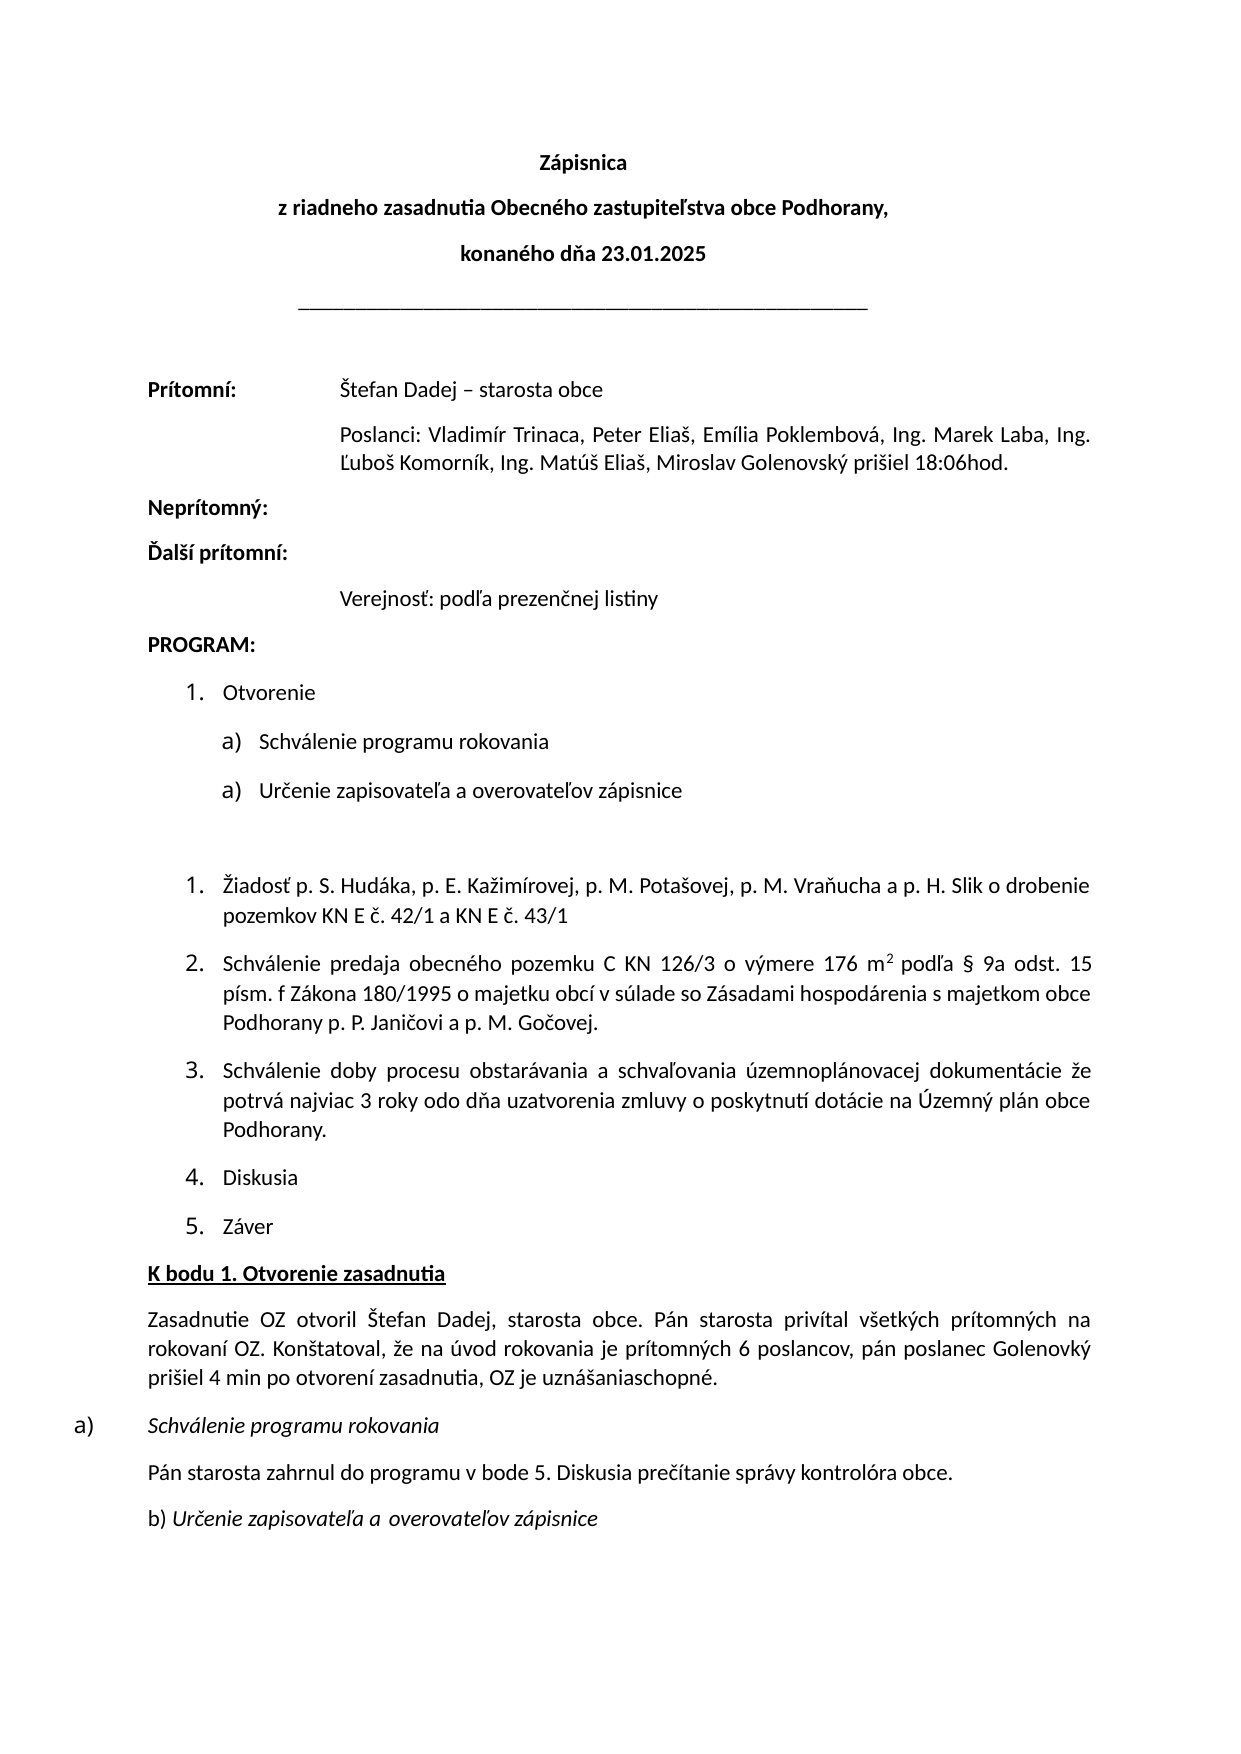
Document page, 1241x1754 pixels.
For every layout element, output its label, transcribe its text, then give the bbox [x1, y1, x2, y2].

list Schválenie doby procesu obstarávania a schvaľovania územnoplánovacej dokumentácie že potrvá najviac 3 roky odo dňa uzatvorenia zmluvy o poskytnutí dotácie na Územný plán obce Podhorany. [185, 1054, 1093, 1143]
text Neprítomný: [148, 493, 1093, 521]
text konaného dňa 23.01.2025 [74, 239, 1093, 267]
text K bodu 1. Otvorenie zasadnutia [148, 1259, 1093, 1287]
text Prítomní: Štefan Dadej – starosta obce [74, 375, 1093, 403]
text b) Určenie zapisovateľa a overovateľov zápisnice [148, 1504, 1093, 1532]
list Schválenie predaja obecného pozemku C KN 126/3 o výmere 176 m2 podľa § 9a odst. 15 písm. f Zákona 180/1995 o majetku obcí v súlade so Zásadami hospodárenia s majetkom obce Podhorany p. P. Janičovi a p. M. Gočovej. [185, 947, 1093, 1036]
text Pán starosta zahrnul do programu v bode 5. Diskusia prečítanie správy kontrolóra obce. [148, 1458, 1093, 1486]
text PROGRAM: [148, 630, 1093, 658]
list Určenie zapisovateľa a overovateľov zápisnice [221, 774, 1093, 805]
text Zasadnutie OZ otvoril Štefan Dadej, starosta obce. Pán starosta privítal všetkých prítomných na rokovaní OZ. Konštatoval, že na úvod rokovania je prítomných 6 poslancov, pán poslanec Golenovký prišiel 4 min po otvorení zasadnutia, OZ je uznášaniaschopné. [147, 1305, 1093, 1391]
text Poslanci: Vladimír Trinaca, Peter Eliaš, Emília Poklembová, Ing. Marek Laba, Ing. Ľuboš Komorník, Ing. Matúš Eliaš, Miroslav Golenovský prišiel 18:06hod. [266, 420, 1093, 476]
text z riadneho zasadnutia Obecného zastupiteľstva obce Podhorany, [74, 193, 1093, 221]
list Diskusia [185, 1161, 1093, 1192]
list Schválenie programu rokovania [221, 725, 1093, 756]
list Záver [185, 1210, 1093, 1241]
list Žiadosť p. S. Hudáka, p. E. Kažimírovej, p. M. Potašovej, p. M. Vraňucha a p. H. Slik o drobenie pozemkov KN E č. 42/1 a KN E č. 43/1 [185, 869, 1093, 929]
list Schválenie programu rokovania [74, 1409, 1093, 1440]
text __________________________________________________ [74, 285, 1093, 313]
text Zápisnica [74, 148, 1093, 176]
text Ďalší prítomní: [74, 538, 1093, 566]
list Otvorenie [185, 676, 1093, 707]
text Verejnosť: podľa prezenčnej listiny [266, 584, 1093, 612]
